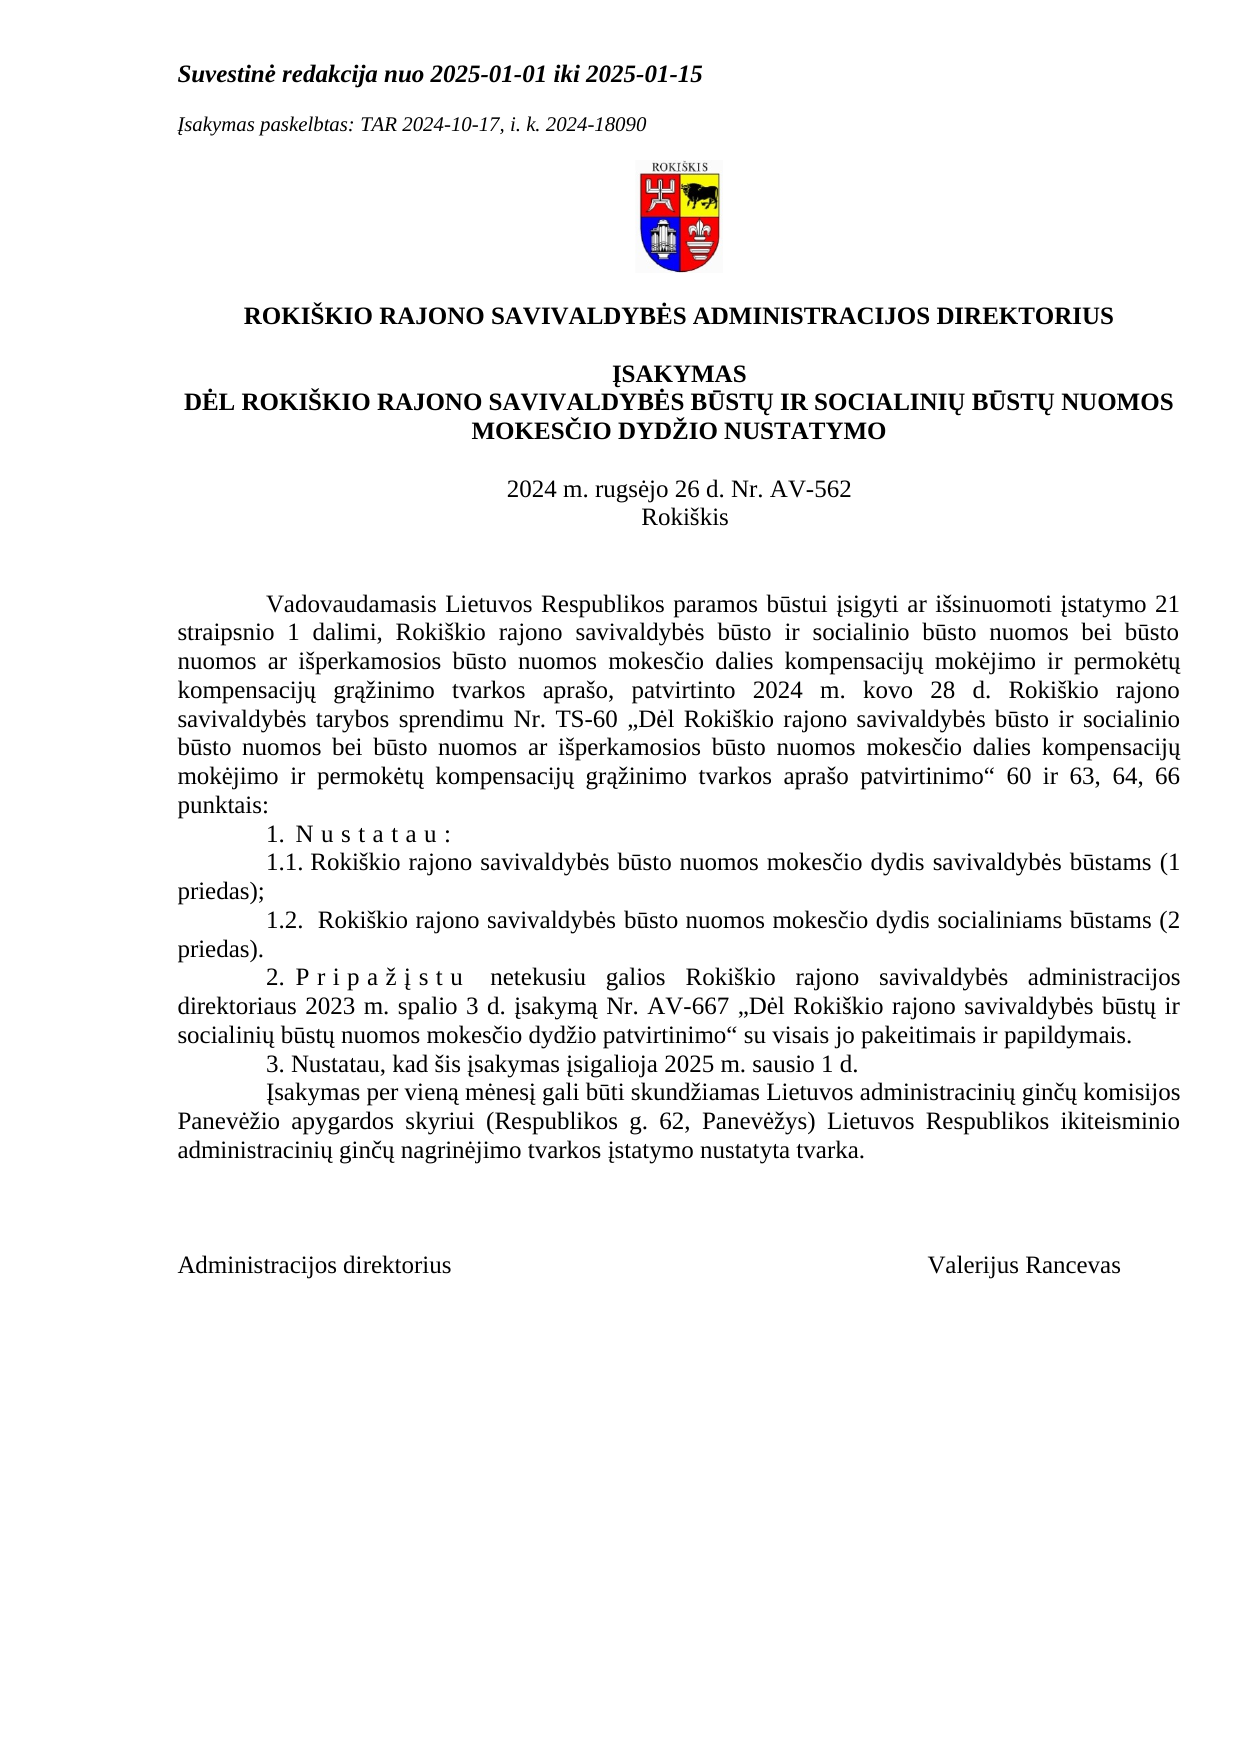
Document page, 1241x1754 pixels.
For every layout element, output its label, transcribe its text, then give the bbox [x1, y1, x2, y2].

text ROKIŠKIO RAJONO SAVIVALDYBĖS ADMINISTRACIJOS DIREKTORIUS [177, 301, 1181, 330]
text ĮSAKYMAS [177, 359, 1181, 387]
text DĖL ROKIŠKIO RAJONO SAVIVALDYBĖS BŪSTŲ IR SOCIALINIŲ BŪSTŲ NUOMOS MOKESČIO DYDŽIO NUSTATYMO [177, 387, 1181, 445]
text 3. Nustatau, kad šis įsakymas įsigalioja 2025 m. sausio 1 d. [177, 1049, 1181, 1077]
text 2024 m. rugsėjo 26 d. Nr. AV-562 [177, 474, 1181, 502]
text 1.2. Rokiškio rajono savivaldybės būsto nuomos mokesčio dydis socialiniams būstams (2 priedas). [177, 905, 1181, 962]
text 1.1. Rokiškio rajono savivaldybės būsto nuomos mokesčio dydis savivaldybės būstams (1 priedas); [177, 847, 1181, 905]
text Įsakymas paskelbtas: TAR 2024-10-17, i. k. 2024-18090 [177, 112, 1181, 136]
text Įsakymas per vieną mėnesį gali būti skundžiamas Lietuvos administracinių ginčų komisijos Panevėžio apygardos skyriui (Respublikos g. 62, Panevėžys) Lietuvos Respublikos ikiteisminio administracinių ginčų nagrinėjimo tvarkos įstatymo nustatyta tvarka. [177, 1077, 1181, 1164]
text Vadovaudamasis Lietuvos Respublikos paramos būstui įsigyti ar išsinuomoti įstatymo 21 straipsnio 1 dalimi, Rokiškio rajono savivaldybės būsto ir socialinio būsto nuomos bei būsto nuomos ar išperkamosios būsto nuomos mokesčio dalies kompensacijų mokėjimo ir permokėtų kompensacijų grąžinimo tvarkos aprašo, patvirtinto 2024 m. kovo 28 d. Rokiškio rajono savivaldybės tarybos sprendimu Nr. TS-60 „Dėl Rokiškio rajono savivaldybės būsto ir socialinio būsto nuomos bei būsto nuomos ar išperkamosios būsto nuomos mokesčio dalies kompensacijų mokėjimo ir permokėtų kompensacijų grąžinimo tvarkos aprašo patvirtinimo“ 60 ir 63, 64, 66 punktais: [177, 589, 1181, 819]
text 1. Nustatau: [177, 819, 1181, 847]
text 2. Pripažįstu netekusiu galios Rokiškio rajono savivaldybės administracijos direktoriaus 2023 m. spalio 3 d. įsakymą Nr. AV-667 „Dėl Rokiškio rajono savivaldybės būstų ir socialinių būstų nuomos mokesčio dydžio patvirtinimo“ su visais jo pakeitimais ir papildymais. [177, 962, 1181, 1049]
text Administracijos direktorius Valerijus Rancevas [177, 1250, 1181, 1279]
text Suvestinė redakcija nuo 2025-01-01 iki 2025-01-15 [177, 59, 1181, 88]
text Rokiškis [215, 502, 1154, 531]
